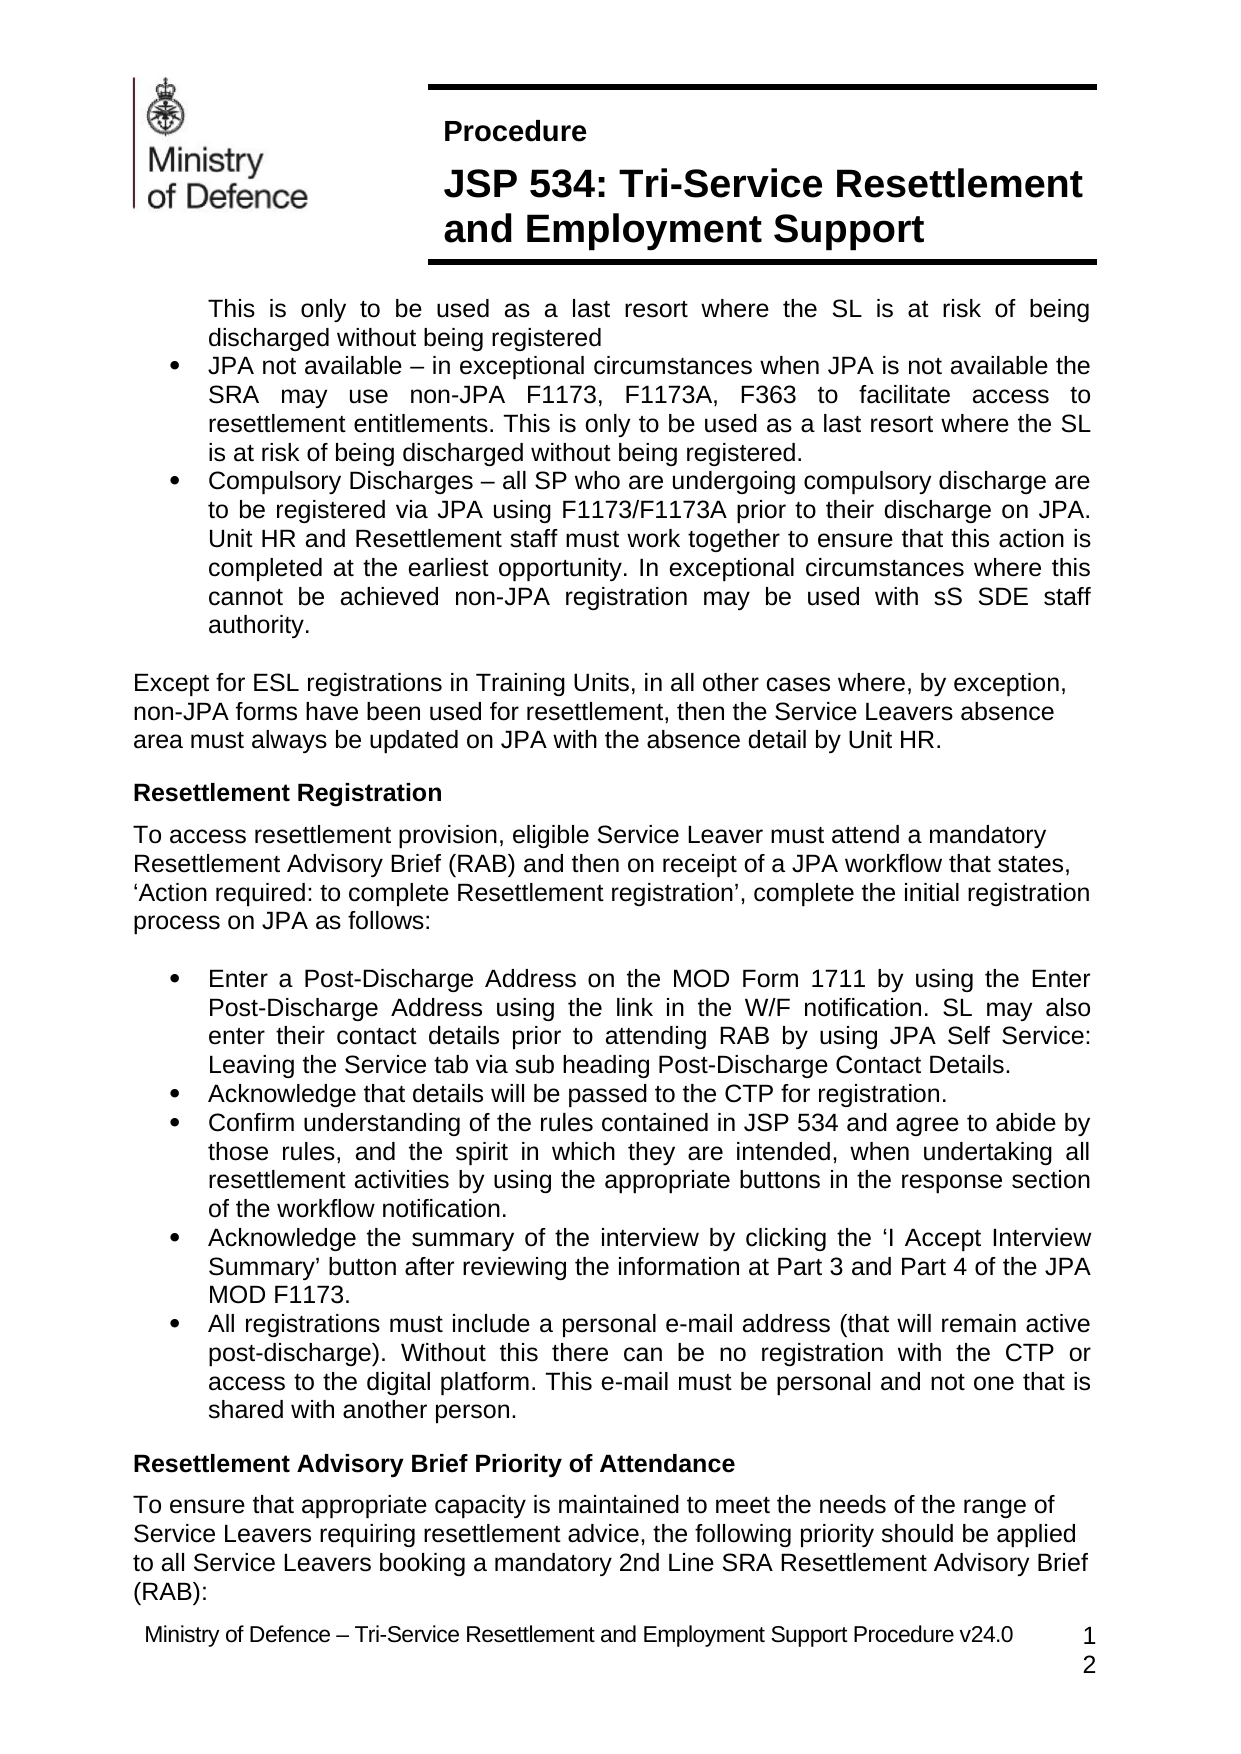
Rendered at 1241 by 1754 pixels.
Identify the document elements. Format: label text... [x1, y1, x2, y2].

subtitle Resettlement Advisory Brief Priority of Attendance [133, 1449, 1093, 1478]
list All registrations must include a personal e-mail address (that will remain active post-discharge). Without this there can be no registration with the CTP or access to the digital platform. This e-mail must be personal and not one that is shared with another person. [170, 1309, 1093, 1424]
list Confirm understanding of the rules contained in JSP 534 and agree to abide by those rules, and the spirit in which they are intended, when undertaking all resettlement activities by using the appropriate buttons in the response section of the workflow notification. [170, 1108, 1093, 1223]
list Enter a Post-Discharge Address on the MOD Form 1711 by using the Enter Post-Discharge Address using the link in the W/F notification. SL may also enter their contact details prior to attending RAB by using JPA Self Service: Leaving the Service tab via sub heading Post-Discharge Contact Details. [170, 964, 1093, 1079]
subtitle Resettlement Registration [133, 779, 1093, 807]
text To access resettlement provision, eligible Service Leaver must attend a mandatory Resettlement Advisory Brief (RAB) and then on receipt of a JPA workflow that states, ‘Action required: to complete Resettlement registration’, complete the initial registration process on JPA as follows: [133, 820, 1093, 935]
text Except for ESL registrations in Training Units, in all other cases where, by exception, non-JPA forms have been used for resettlement, then the Service Leavers absence area must always be updated on JPA with the absence detail by Unit HR. [133, 668, 1093, 754]
list This is only to be used as a last resort where the SL is at risk of being discharged without being registered [170, 294, 1093, 351]
list Acknowledge the summary of the interview by clicking the ‘I Accept Interview Summary’ button after reviewing the information at Part 3 and Part 4 of the JPA MOD F1173. [170, 1223, 1093, 1309]
list Compulsory Discharges – all SP who are undergoing compulsory discharge are to be registered via JPA using F1173/F1173A prior to their discharge on JPA. Unit HR and Resettlement staff must work together to ensure that this action is completed at the earliest opportunity. In exceptional circumstances where this cannot be achieved non-JPA registration may be used with sS SDE staff authority. [170, 466, 1093, 639]
list Acknowledge that details will be passed to the CTP for registration. [170, 1079, 1093, 1108]
list JPA not available – in exceptional circumstances when JPA is not available the SRA may use non-JPA F1173, F1173A, F363 to facilitate access to resettlement entitlements. This is only to be used as a last resort where the SL is at risk of being discharged without being registered. [170, 351, 1093, 466]
text To ensure that appropriate capacity is maintained to meet the needs of the range of Service Leavers requiring resettlement advice, the following priority should be applied to all Service Leavers booking a mandatory 2nd Line SRA Resettlement Advisory Brief (RAB): [133, 1490, 1093, 1605]
